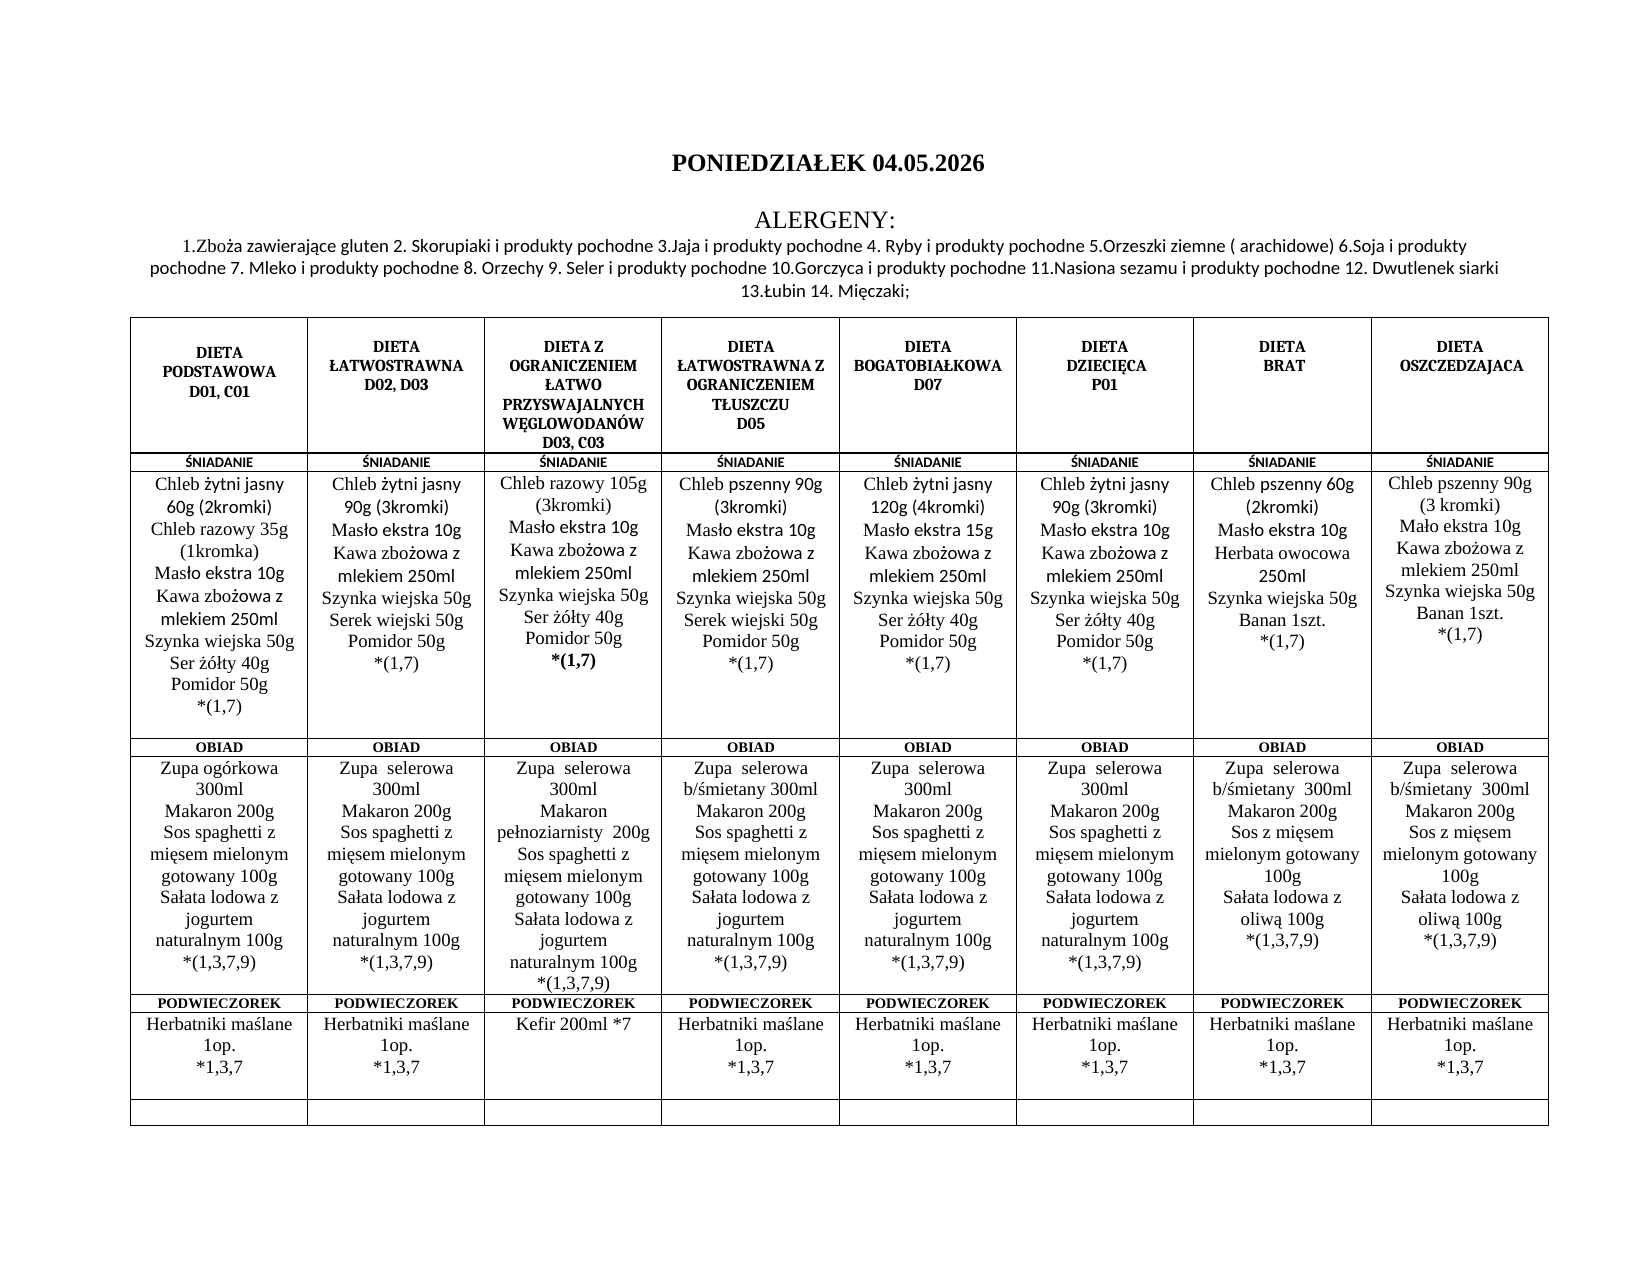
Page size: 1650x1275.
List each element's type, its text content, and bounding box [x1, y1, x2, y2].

table_header DIETA Z OGRANICZENIEM ŁATWO PRZYSWAJALNYCH WĘGLOWODANÓW D03, C03 [485, 318, 661, 452]
text PONIEDZIAŁEK 04.05.2026 [148, 148, 1502, 176]
table_cell ŚNIADANIE [473, 454, 484, 471]
table_cell [1194, 1100, 1371, 1125]
table_header DIETA BOGATOBIAŁKOWA D07 [840, 318, 1016, 452]
table_cell Chleb razowy 105g (3kromki) Masło ekstra 10g Kawa zbożowa z mlekiem 250ml Szynka wiejska 50g Ser żółty 40g Pomidor 50g *(1,7) [485, 472, 661, 738]
table_cell ŚNIADANIE [1360, 454, 1371, 471]
table_cell OBIAD [1005, 739, 1016, 756]
table_cell Zupa ogórkowa 300ml Makaron 200g Sos spaghetti z mięsem mielonym gotowany 100g Sałata lodowa z jogurtem naturalnym 100g *(1,3,7,9) [131, 757, 142, 994]
table_header DIETA OSZCZEDZAJACA [1372, 318, 1548, 452]
table_header DIETA PODSTAWOWA D01, C01 [131, 318, 307, 452]
table_cell ŚNIADANIE [1182, 454, 1193, 471]
table_cell Kefir 200ml *7 [485, 1013, 661, 1099]
table_cell OBIAD [840, 739, 851, 756]
table_cell OBIAD [1194, 739, 1204, 756]
table_header DIETA ŁATWOSTRAWNA D02, D03 [308, 318, 484, 452]
table_cell OBIAD [308, 739, 319, 756]
table_cell ŚNIADANIE [828, 454, 839, 471]
table_cell [308, 1100, 484, 1125]
table_cell OBIAD [1537, 739, 1548, 756]
table_cell OBIAD [1017, 739, 1027, 756]
table_cell [1372, 1100, 1548, 1125]
table_cell Herbatniki maślane 1op. *1,3,7 [662, 1013, 839, 1099]
table_cell ŚNIADANIE [840, 454, 851, 471]
table_cell Herbatniki maślane 1op. *1,3,7 [131, 1013, 142, 1099]
table_cell OBIAD [1182, 739, 1193, 756]
table_cell OBIAD [651, 739, 661, 756]
table_header DIETA BRAT [1194, 318, 1371, 452]
text 1.Zboża zawierające gluten 2. Skorupiaki i produkty pochodne 3.Jaja i produkty pochodne 4. Ryby i produkty pochodne 5.Orzeszki ziemne ( arachidowe) 6.Soja i produkty pochodne 7. Mleko i produkty pochodne 8. Orzechy 9. Seler i produkty pochodne 10.Gorczyca i produkty pochodne 11.Nasiona sezamu i produkty pochodne 12. Dwutlenek siarki 13.Łubin 14. Mięczaki; [148, 234, 1502, 303]
table_cell OBIAD [662, 739, 673, 756]
table_cell [662, 1100, 839, 1125]
table_cell Herbatniki maślane 1op. *1,3,7 [308, 1013, 484, 1099]
table_cell OBIAD [1372, 739, 1382, 756]
table_cell Chleb pszenny 60g (2kromki) Masło ekstra 10g Herbata owocowa 250ml Szynka wiejska 50g Banan 1szt. *(1,7) [1194, 472, 1371, 738]
table_header DIETA DZIECIĘCA P01 [1017, 318, 1193, 452]
table_cell OBIAD [473, 739, 484, 756]
table_cell [840, 1100, 1016, 1125]
table_cell Herbatniki maślane 1op. *1,3,7 [1017, 1013, 1193, 1099]
table_cell ŚNIADANIE [1005, 454, 1016, 471]
table_cell Zupa selerowa 300ml Makaron 200g Sos spaghetti z mięsem mielonym gotowany 100g Sałata lodowa z jogurtem naturalnym 100g *(1,3,7,9) [308, 757, 484, 994]
table_cell OBIAD [131, 739, 142, 756]
table_cell [1017, 1100, 1193, 1125]
table_cell Herbatniki maślane 1op. *1,3,7 [297, 1013, 307, 1099]
table_cell ŚNIADANIE [662, 454, 673, 471]
table_cell [485, 1100, 661, 1125]
table_cell Zupa selerowa b/śmietany 300ml Makaron 200g Sos spaghetti z mięsem mielonym gotowany 100g Sałata lodowa z jogurtem naturalnym 100g *(1,3,7,9) [662, 757, 839, 994]
table_cell Chleb żytni jasny 90g (3kromki) Masło ekstra 10g Kawa zbożowa z mlekiem 250ml Szynka wiejska 50g Ser żółty 40g Pomidor 50g *(1,7) [1017, 472, 1193, 738]
table_cell Chleb żytni jasny 90g (3kromki) Masło ekstra 10g Kawa zbożowa z mlekiem 250ml Szynka wiejska 50g Serek wiejski 50g Pomidor 50g *(1,7) [308, 472, 484, 738]
table_cell ŚNIADANIE [131, 454, 142, 471]
table_cell Zupa selerowa 300ml Makaron 200g Sos spaghetti z mięsem mielonym gotowany 100g Sałata lodowa z jogurtem naturalnym 100g *(1,3,7,9) [840, 757, 1016, 994]
table_cell OBIAD [485, 739, 496, 756]
table_cell Zupa selerowa b/śmietany 300ml Makaron 200g Sos z mięsem mielonym gotowany 100g Sałata lodowa z oliwą 100g *(1,3,7,9) [1194, 757, 1371, 994]
table_cell OBIAD [1360, 739, 1371, 756]
table_header DIETA ŁATWOSTRAWNA Z OGRANICZENIEM TŁUSZCZU D05 [662, 318, 839, 452]
table_cell ŚNIADANIE [308, 454, 319, 471]
table_cell ŚNIADANIE [485, 454, 496, 471]
table_cell Herbatniki maślane 1op. *1,3,7 [1372, 1013, 1548, 1099]
table_cell Herbatniki maślane 1op. *1,3,7 [840, 1013, 1016, 1099]
table_cell [131, 1100, 307, 1125]
table_cell Herbatniki maślane 1op. *1,3,7 [1194, 1013, 1371, 1099]
table_cell Zupa selerowa 300ml Makaron 200g Sos spaghetti z mięsem mielonym gotowany 100g Sałata lodowa z jogurtem naturalnym 100g *(1,3,7,9) [1017, 757, 1193, 994]
table_cell OBIAD [828, 739, 839, 756]
table_cell ŚNIADANIE [1537, 454, 1548, 471]
text ALERGENY: [148, 205, 1502, 234]
table_cell Chleb pszenny 90g (3kromki) Masło ekstra 10g Kawa zbożowa z mlekiem 250ml Szynka wiejska 50g Serek wiejski 50g Pomidor 50g *(1,7) [662, 472, 839, 738]
table_cell Chleb pszenny 90g (3 kromki) Mało ekstra 10g Kawa zbożowa z mlekiem 250ml Szynka wiejska 50g Banan 1szt. *(1,7) [1372, 472, 1548, 738]
table_cell OBIAD [297, 739, 307, 756]
table_cell Zupa selerowa b/śmietany 300ml Makaron 200g Sos z mięsem mielonym gotowany 100g Sałata lodowa z oliwą 100g *(1,3,7,9) [1372, 757, 1548, 994]
table_cell Chleb żytni jasny 120g (4kromki) Masło ekstra 15g Kawa zbożowa z mlekiem 250ml Szynka wiejska 50g Ser żółty 40g Pomidor 50g *(1,7) [840, 472, 1016, 738]
